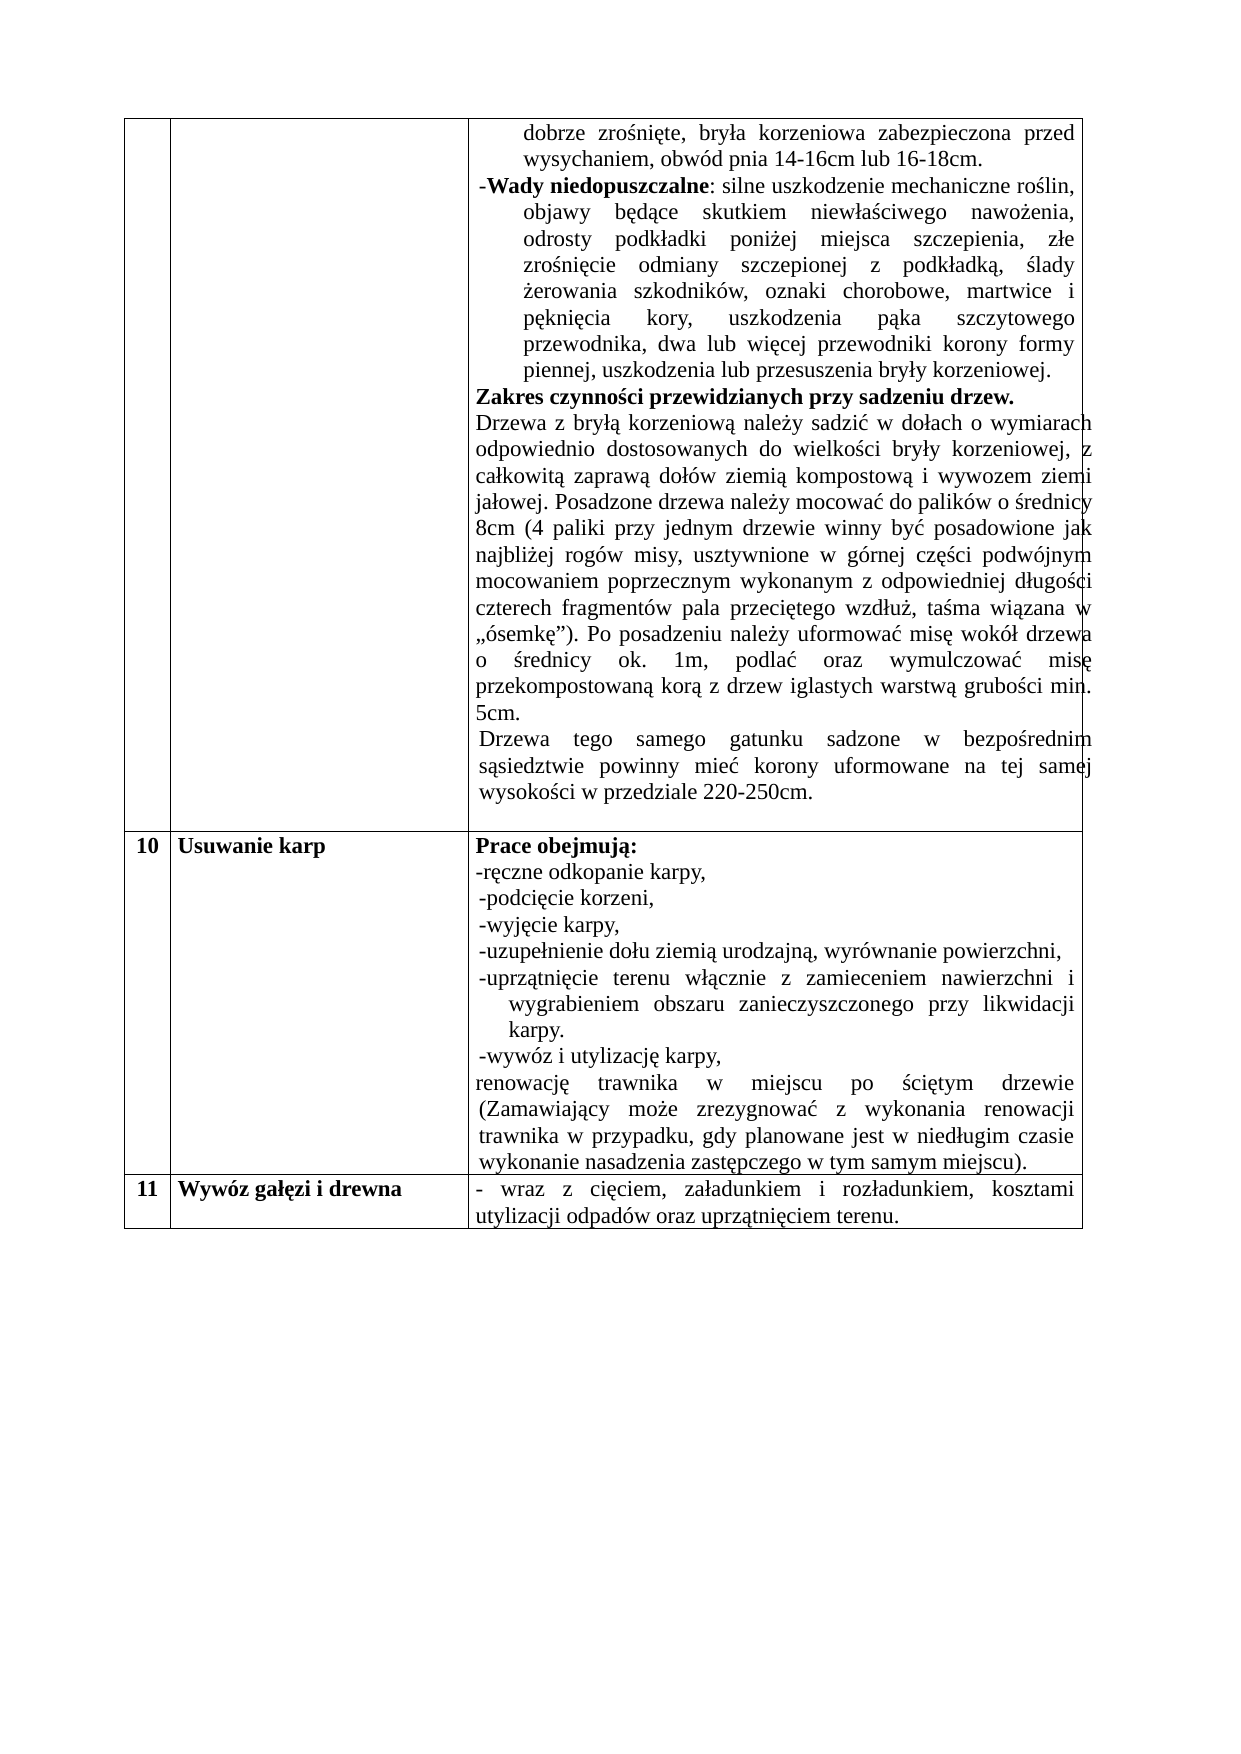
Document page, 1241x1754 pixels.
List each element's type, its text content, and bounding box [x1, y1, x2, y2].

table_cell Wywóz gałęzi i drewna [171, 1175, 468, 1228]
table_cell Wymagania dotyczące materiału roślinnego: parametry drzew winny być zgodne z zaleceniami jakościowymi dla materiału szkółkarskiego, danego gatunku, opracowanymi przez Związek Szkółkarzy Polskich oraz zgodne z parametrami określonymi przez Zamawiającego, rośliny muszą być zdrowe, zdrewniałe, zahartowane oraz prawidłowo uformowane z zachowaniem charakterystycznego dla gatunku i odmiany pokroju, wysokości, średnicy i długości pędów. Powinny być zachowane odpowiednie proporcje pomiędzy pniem, koroną i bryłą korzeniową. System korzeniowy musi być dobrze wykształcony, zwarty, odpowiedni do wieku rośliny i sposobu uprawy. Materiał powinien posiadać następujące cechy: podstawa korony drzew piennych powinna być uformowana na wysokości min. 220-250cm (z wyjątkiem odmian kolumnowych), pień prosty, pączek szczytowy przewodnika powinien być wyraźnie uformowany, przyrost ostatniego roku powinien wyraźnie i prosto przedłużać przewodnik, pędy boczne korony drzewa powinny być równomiernie rozmieszczone, korona prawidłowo uformowana poprzez cięcie w szkółce – odpowiednio dla gatunku i odmiany, blizny na przewodniku powinny być dobrze zrośnięte, bryła korzeniowa zabezpieczona przed wysychaniem, obwód pnia 14-16cm lub 16-18cm. Wady niedopuszczalne: silne uszkodzenie mechaniczne roślin, objawy będące skutkiem niewłaściwego nawożenia, odrosty podkładki poniżej miejsca szczepienia, złe zrośnięcie odmiany szczepionej z podkładką, ślady żerowania szkodników, oznaki chorobowe, martwice i pęknięcia kory, uszkodzenia pąka szczytowego przewodnika, dwa lub więcej przewodniki korony formy piennej, uszkodzenia lub przesuszenia bryły korzeniowej. Zakres czynności przewidzianych przy sadzeniu drzew. Drzewa z bryłą korzeniową należy sadzić w dołach o wymiarach odpowiednio dostosowanych do wielkości bryły korzeniowej, z całkowitą zaprawą dołów ziemią kompostową i wywozem ziemi jałowej. Posadzone drzewa należy mocować do palików o średnicy 8cm (4 paliki przy jednym drzewie winny być posadowione jak najbliżej rogów misy, usztywnione w górnej części podwójnym mocowaniem poprzecznym wykonanym z odpowiedniej długości czterech fragmentów pala przeciętego wzdłuż, taśma wiązana w „ósemkę”). Po posadzeniu należy uformować misę wokół drzewa o średnicy ok. 1m, podlać oraz wymulczować misę przekompostowaną korą z drzew iglastych warstwą grubości min. 5cm. Drzewa tego samego gatunku sadzone w bezpośrednim sąsiedztwie powinny mieć korony uformowane na tej samej wysokości w przedziale 220-250cm. [469, 119, 1082, 831]
table_cell Usuwanie karp [171, 832, 468, 1174]
table_cell [171, 119, 468, 831]
table_cell - wraz z cięciem, załadunkiem i rozładunkiem, kosztami utylizacji odpadów oraz uprzątnięciem terenu. [469, 1175, 1082, 1228]
table_cell Prace obejmują: ręczne odkopanie karpy, podcięcie korzeni, wyjęcie karpy, uzupełnienie dołu ziemią urodzajną, wyrównanie powierzchni, uprzątnięcie terenu włącznie z zamieceniem nawierzchni i wygrabieniem obszaru zanieczyszczonego przy likwidacji karpy. wywóz i utylizację karpy, renowację trawnika w miejscu po ściętym drzewie (Zamawiający może zrezygnować z wykonania renowacji trawnika w przypadku, gdy planowane jest w niedługim czasie wykonanie nasadzenia zastępczego w tym samym miejscu). [469, 832, 1082, 1174]
table_cell [125, 119, 170, 831]
table_cell 11 [125, 1175, 170, 1228]
table_cell 10 [125, 832, 170, 1174]
